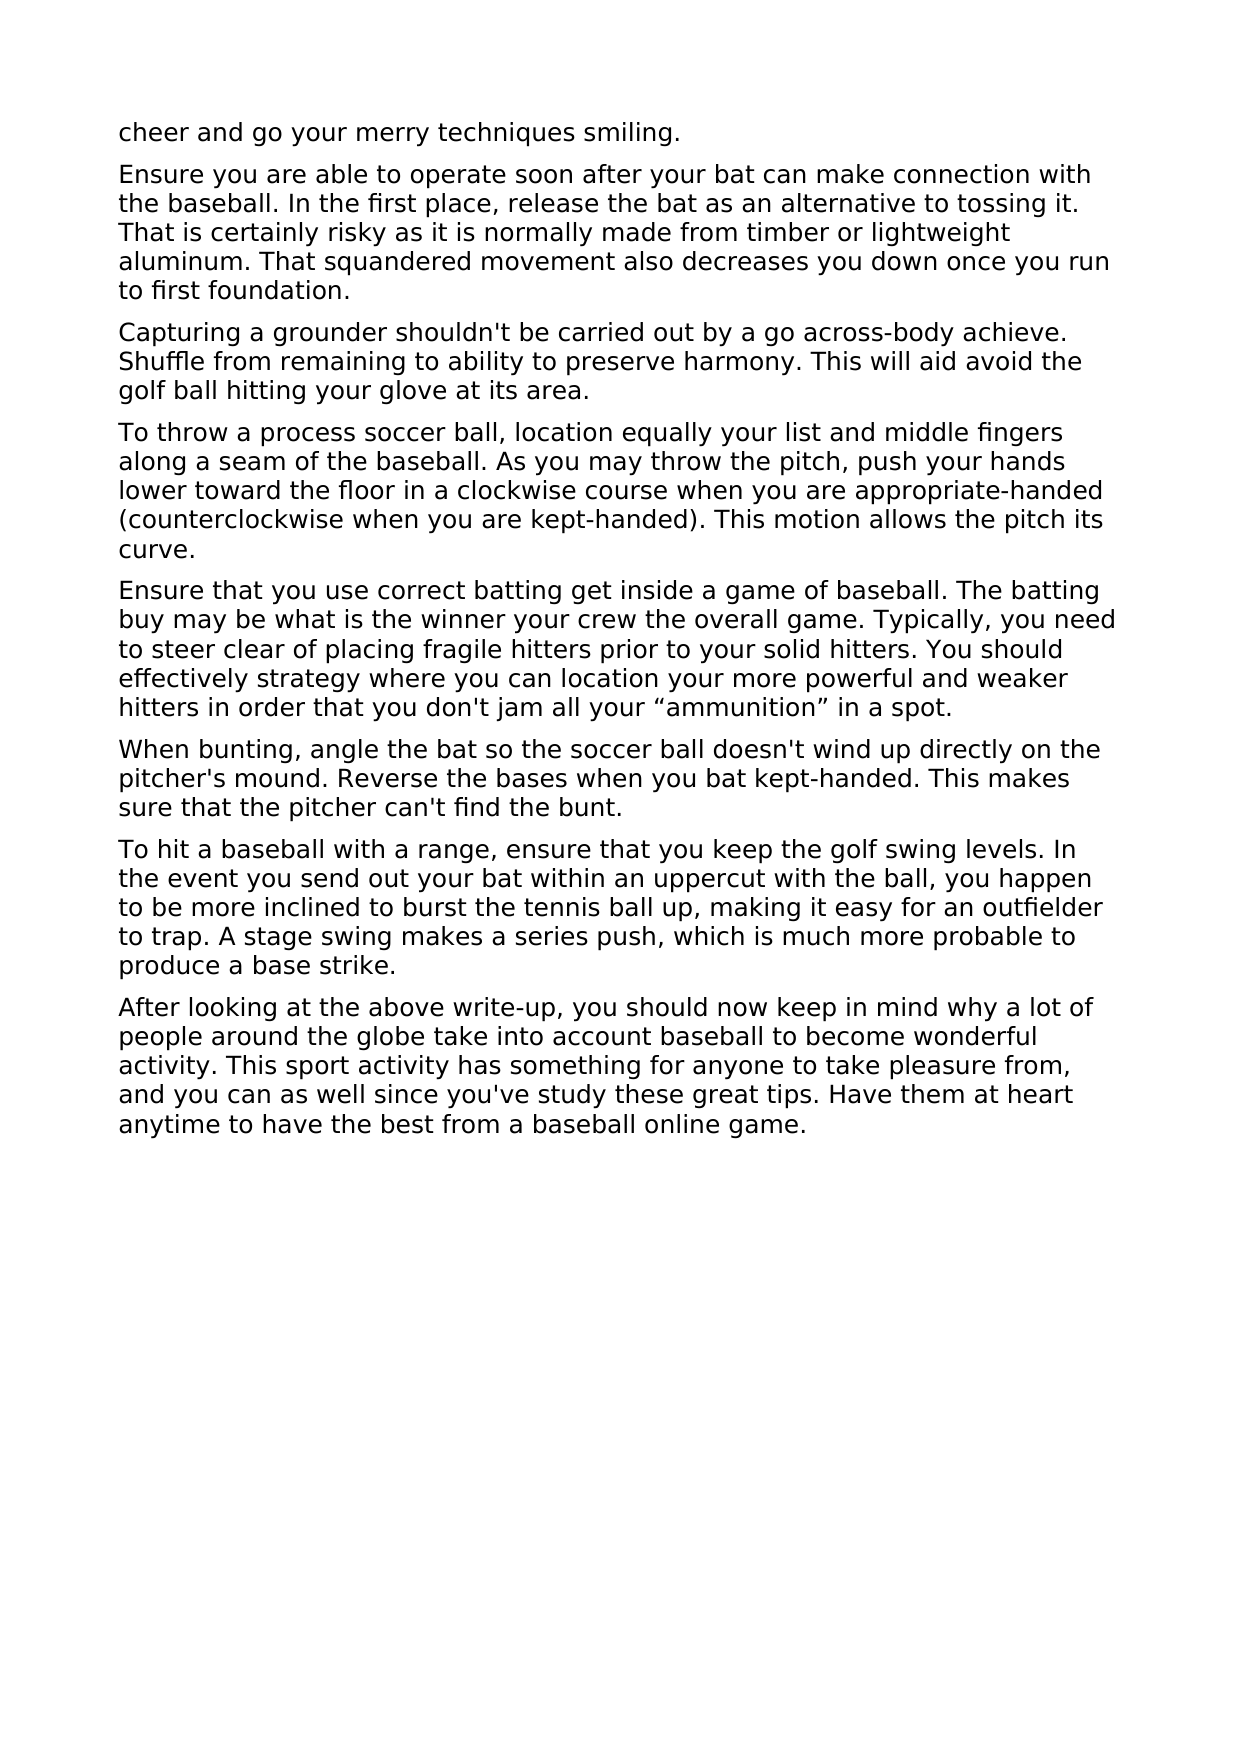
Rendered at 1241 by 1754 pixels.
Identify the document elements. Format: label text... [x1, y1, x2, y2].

text To hit a baseball with a range, ensure that you keep the golf swing levels. In the event you send out your bat within an uppercut with the ball, you happen to be more inclined to burst the tennis ball up, making it easy for an outfielder to trap. A stage swing makes a series push, which is much more probable to produce a base strike. [118, 835, 1122, 981]
text To throw a process soccer ball, location equally your list and middle fingers along a seam of the baseball. As you may throw the pitch, push your hands lower toward the floor in a clockwise course when you are appropriate-handed (counterclockwise when you are kept-handed). This motion allows the pitch its curve. [118, 418, 1122, 564]
text Ensure that you use correct batting get inside a game of baseball. The batting buy may be what is the winner your crew the overall game. Typically, you need to steer clear of placing fragile hitters prior to your solid hitters. You should effectively strategy where you can location your more powerful and weaker hitters in order that you don't jam all your “ammunition” in a spot. [118, 576, 1122, 722]
text cheer and go your merry techniques smiling. [118, 118, 1122, 147]
text After looking at the above write-up, you should now keep in mind why a lot of people around the globe take into account baseball to become wonderful activity. This sport activity has something for anyone to take pleasure from, and you can as well since you've study these great tips. Have them at heart anytime to have the best from a baseball online game. [118, 993, 1122, 1139]
text Capturing a grounder shouldn't be carried out by a go across-body achieve. Shuffle from remaining to ability to preserve harmony. This will aid avoid the golf ball hitting your glove at its area. [118, 318, 1122, 406]
text When bunting, angle the bat so the soccer ball doesn't wind up directly on the pitcher's mound. Reverse the bases when you bat kept-handed. This makes sure that the pitcher can't find the bunt. [118, 735, 1122, 822]
text Ensure you are able to operate soon after your bat can make connection with the baseball. In the first place, release the bat as an alternative to tossing it. That is certainly risky as it is normally made from timber or lightweight aluminum. That squandered movement also decreases you down once you run to first foundation. [118, 160, 1122, 306]
